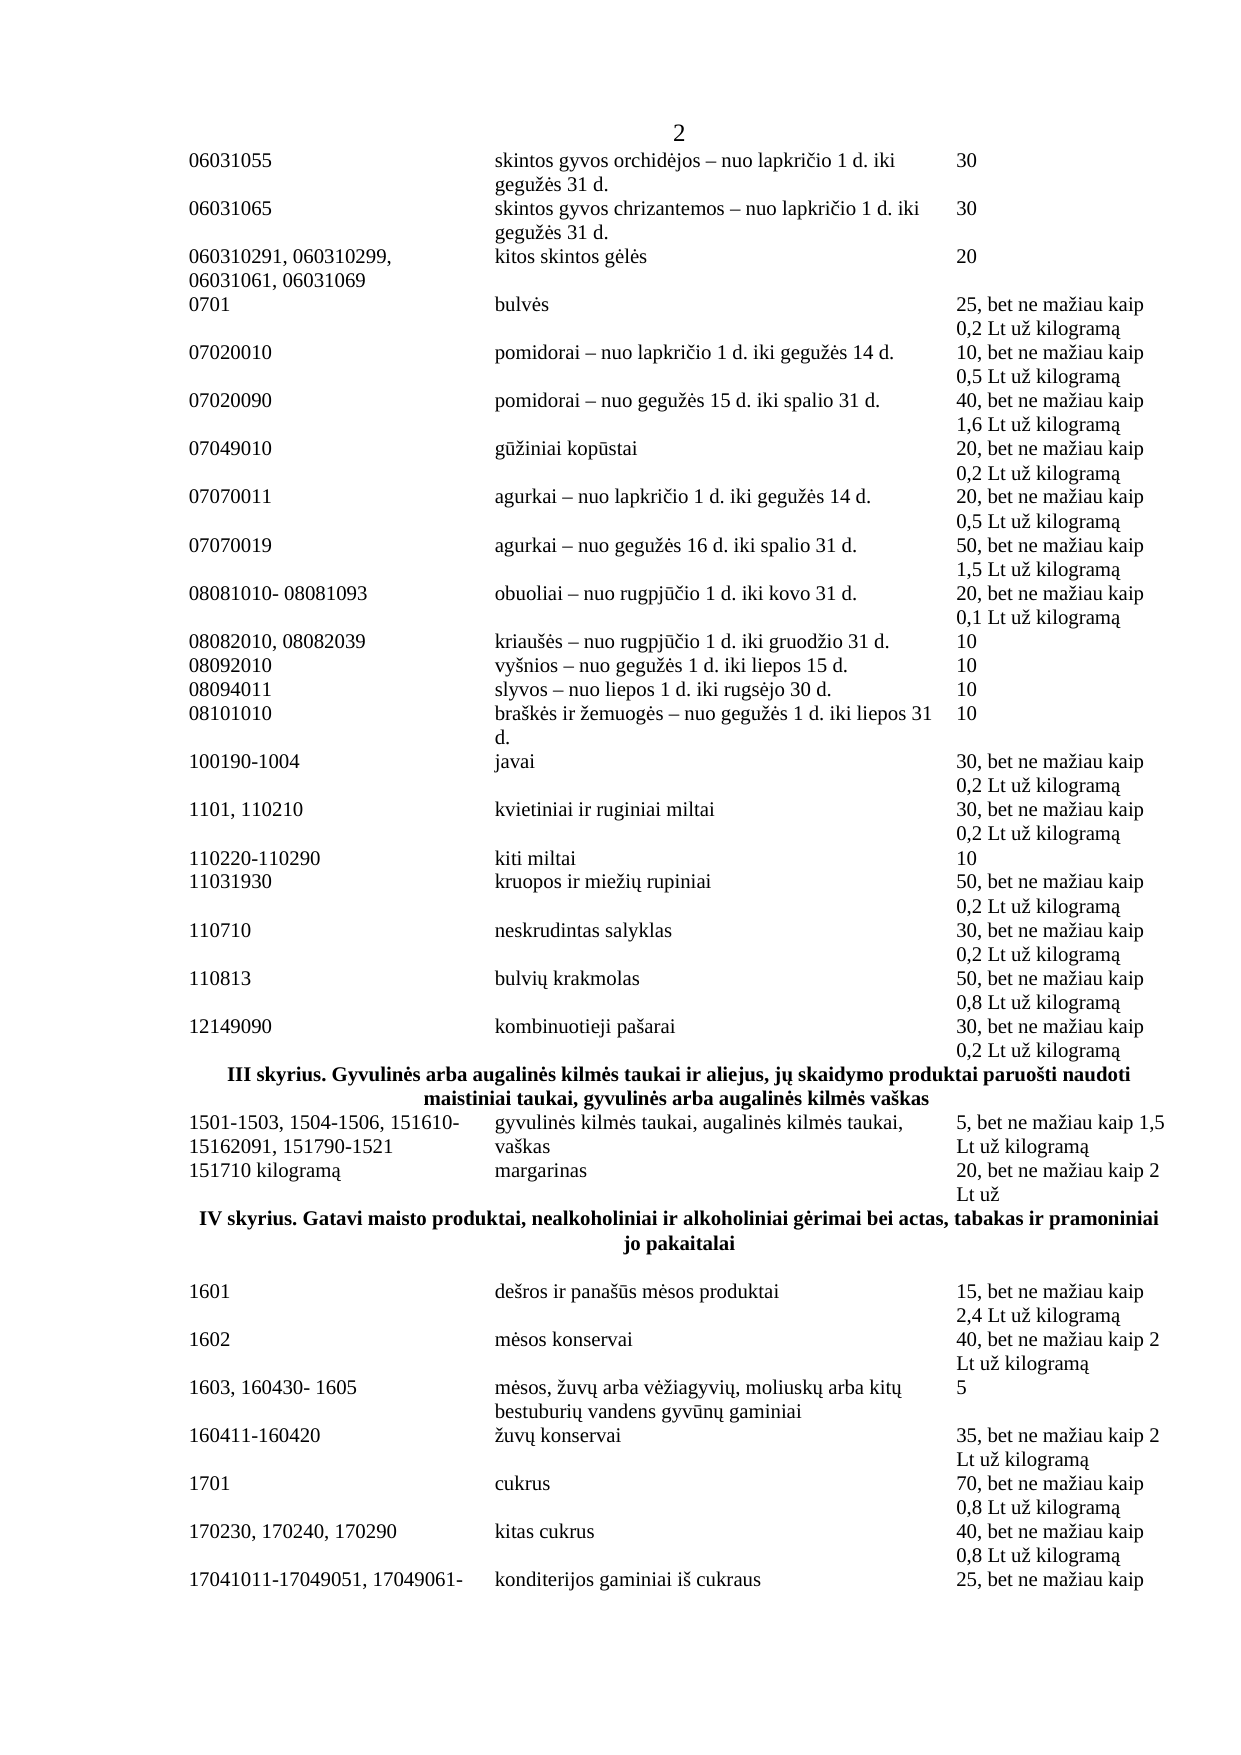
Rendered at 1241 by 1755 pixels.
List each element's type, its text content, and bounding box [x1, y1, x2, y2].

table_cell cukrus [483, 1471, 945, 1519]
table_cell 20, bet ne mažiau kaip 2 Lt už [945, 1158, 1181, 1206]
table_cell 10, bet ne mažiau kaip 0,5 Lt už kilogramą [945, 340, 1181, 388]
table_cell kruopos ir miežių rupiniai [483, 870, 945, 918]
table_cell neskrudintas salyklas [483, 918, 945, 966]
table_cell 07070019 [177, 533, 483, 581]
table_cell 08094011 [177, 677, 483, 701]
table_cell kiti miltai [483, 845, 945, 869]
table_cell 100190-1004 [177, 749, 483, 797]
table_cell 08101010 [177, 701, 483, 749]
table_cell gūžiniai kopūstai [483, 436, 945, 484]
table_cell 060310291, 060310299, 06031061, 06031069 [177, 244, 483, 292]
table_cell 50, bet ne mažiau kaip 0,2 Lt už kilogramą [945, 870, 1181, 918]
table_cell 70, bet ne mažiau kaip 0,8 Lt už kilogramą [945, 1471, 1181, 1519]
table_cell 5 [945, 1375, 1181, 1423]
table_cell 151710 kilogramą [177, 1158, 483, 1206]
table_cell 20 [945, 244, 1181, 292]
table_cell 10 [945, 653, 1181, 677]
table_cell slyvos – nuo liepos 1 d. iki rugsėjo 30 d. [483, 677, 945, 701]
table_cell 30, bet ne mažiau kaip 0,2 Lt už kilogramą [945, 749, 1181, 797]
table_cell 10 [945, 629, 1181, 653]
table_cell kitos skintos gėlės [483, 244, 945, 292]
table_cell 11031930 [177, 870, 483, 918]
table_cell 10 [945, 845, 1181, 869]
table_cell 25, bet ne mažiau kaip [945, 1567, 1181, 1591]
table_cell 15, bet ne mažiau kaip 2,4 Lt už kilogramą [945, 1279, 1181, 1327]
table_cell agurkai – nuo lapkričio 1 d. iki gegužės 14 d. [483, 485, 945, 533]
table_cell 10 [945, 677, 1181, 701]
table_cell kombinuotieji pašarai [483, 1014, 945, 1062]
table_cell pomidorai – nuo lapkričio 1 d. iki gegužės 14 d. [483, 340, 945, 388]
table_cell 0701 [177, 292, 483, 340]
table_cell 07049010 [177, 436, 483, 484]
table_cell gyvulinės kilmės taukai, augalinės kilmės taukai, vaškas [483, 1110, 945, 1158]
table_cell 1701 [177, 1471, 483, 1519]
table_cell braškės ir žemuogės – nuo gegužės 1 d. iki liepos 31 d. [483, 701, 945, 749]
table_cell 40, bet ne mažiau kaip 1,6 Lt už kilogramą [945, 388, 1181, 436]
table_cell 06031065 [177, 196, 483, 244]
table_cell margarinas [483, 1158, 945, 1206]
table_cell 08081010- 08081093 [177, 581, 483, 629]
table_cell konditerijos gaminiai iš cukraus [483, 1567, 945, 1591]
table_cell 30 [945, 196, 1181, 244]
table_cell 30 [945, 148, 1181, 196]
table_cell 08092010 [177, 653, 483, 677]
table_cell obuoliai – nuo rugpjūčio 1 d. iki kovo 31 d. [483, 581, 945, 629]
table_cell 1602 [177, 1327, 483, 1375]
table_cell 110710 [177, 918, 483, 966]
table_cell vyšnios – nuo gegužės 1 d. iki liepos 15 d. [483, 653, 945, 677]
table_cell 160411-160420 [177, 1423, 483, 1471]
table_cell agurkai – nuo gegužės 16 d. iki spalio 31 d. [483, 533, 945, 581]
table_cell 40, bet ne mažiau kaip 0,8 Lt už kilogramą [945, 1519, 1181, 1567]
table_cell 07020010 [177, 340, 483, 388]
table_cell 40, bet ne mažiau kaip 2 Lt už kilogramą [945, 1327, 1181, 1375]
table_cell 30, bet ne mažiau kaip 0,2 Lt už kilogramą [945, 918, 1181, 966]
table_cell kvietiniai ir ruginiai miltai [483, 797, 945, 845]
table_cell 110220-110290 [177, 845, 483, 869]
table_cell 20, bet ne mažiau kaip 0,5 Lt už kilogramą [945, 485, 1181, 533]
table_cell 25, bet ne mažiau kaip 0,2 Lt už kilogramą [945, 292, 1181, 340]
table_cell 5, bet ne mažiau kaip 1,5 Lt už kilogramą [945, 1110, 1181, 1158]
table_cell 07070011 [177, 485, 483, 533]
table_cell mėsos konservai [483, 1327, 945, 1375]
table_cell 12149090 [177, 1014, 483, 1062]
table_cell 30, bet ne mažiau kaip 0,2 Lt už kilogramą [945, 1014, 1181, 1062]
table_cell 17041011-17049051, 17049061- [177, 1567, 483, 1591]
table_cell žuvų konservai [483, 1423, 945, 1471]
table_cell 1501-1503, 1504-1506, 151610-15162091, 151790-1521 [177, 1110, 483, 1158]
table_cell 30, bet ne mažiau kaip 0,2 Lt už kilogramą [945, 797, 1181, 845]
table_cell 07020090 [177, 388, 483, 436]
table_cell 35, bet ne mažiau kaip 2 Lt už kilogramą [945, 1423, 1181, 1471]
table_cell 50, bet ne mažiau kaip 0,8 Lt už kilogramą [945, 966, 1181, 1014]
table_cell 20, bet ne mažiau kaip 0,1 Lt už kilogramą [945, 581, 1181, 629]
table_cell kriaušės – nuo rugpjūčio 1 d. iki gruodžio 31 d. [483, 629, 945, 653]
table_cell skintos gyvos chrizantemos – nuo lapkričio 1 d. iki gegužės 31 d. [483, 196, 945, 244]
table_cell javai [483, 749, 945, 797]
table_cell 20, bet ne mažiau kaip 0,2 Lt už kilogramą [945, 436, 1181, 484]
table_cell 1603, 160430- 1605 [177, 1375, 483, 1423]
table_cell 1601 [177, 1279, 483, 1327]
table_cell bulvės [483, 292, 945, 340]
table_cell IV skyrius. Gatavi maisto produktai, nealkoholiniai ir alkoholiniai gėrimai bei actas, tabakas ir pramoniniai jo pakaitalai [177, 1206, 1181, 1278]
table_cell 50, bet ne mažiau kaip 1,5 Lt už kilogramą [945, 533, 1181, 581]
table_cell mėsos, žuvų arba vėžiagyvių, moliuskų arba kitų bestuburių vandens gyvūnų gaminiai [483, 1375, 945, 1423]
table_cell 1101, 110210 [177, 797, 483, 845]
table_cell dešros ir panašūs mėsos produktai [483, 1279, 945, 1327]
table_cell skintos gyvos orchidėjos – nuo lapkričio 1 d. iki gegužės 31 d. [483, 148, 945, 196]
table_cell III skyrius. Gyvulinės arba augalinės kilmės taukai ir aliejus, jų skaidymo produktai paruošti naudoti maistiniai taukai, gyvulinės arba augalinės kilmės vaškas [177, 1062, 1181, 1110]
table_cell 110813 [177, 966, 483, 1014]
table_cell 08082010, 08082039 [177, 629, 483, 653]
table_cell bulvių krakmolas [483, 966, 945, 1014]
table_cell 10 [945, 701, 1181, 749]
table_cell pomidorai – nuo gegužės 15 d. iki spalio 31 d. [483, 388, 945, 436]
table_cell 170230, 170240, 170290 [177, 1519, 483, 1567]
table_cell kitas cukrus [483, 1519, 945, 1567]
table_cell 06031055 [177, 148, 483, 196]
